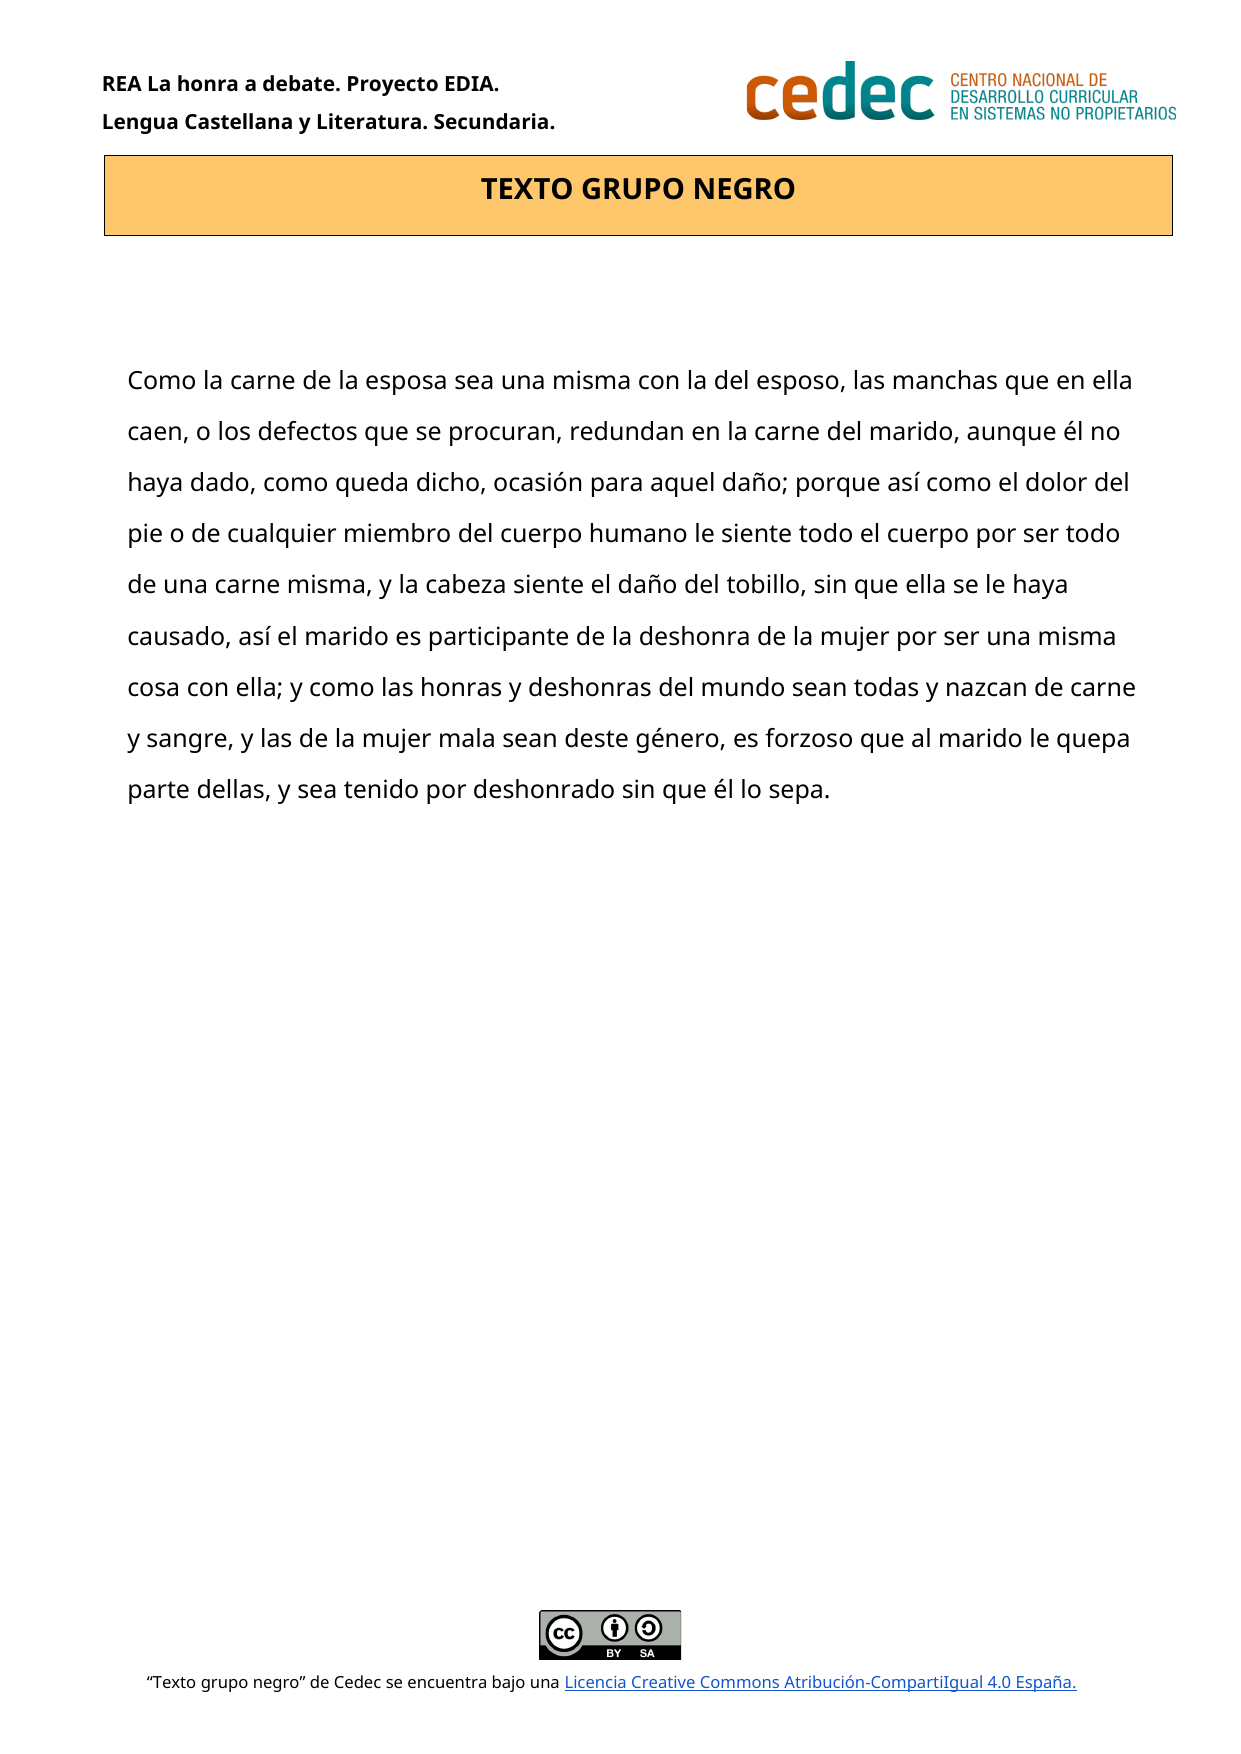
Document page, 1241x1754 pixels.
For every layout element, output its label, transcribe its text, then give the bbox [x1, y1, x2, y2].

table_header TEXTO GRUPO NEGRO [105, 156, 1172, 235]
text Como la carne de la esposa sea una misma con la del esposo, las manchas que en ella caen, o los defectos que se procuran, redundan en la carne del marido, aunque él no haya dado, como queda dicho, ocasión para aquel daño; porque así como el dolor del pie o de cualquier miembro del cuerpo humano le siente todo el cuerpo por ser todo de una carne misma, y la cabeza siente el daño del tobillo, sin que ella se le haya causado, así el marido es participante de la deshonra de la mujer por ser una misma cosa con ella; y como las honras y deshonras del mundo sean todas y nazcan de carne y sangre, y las de la mujer mala sean deste género, es forzoso que al marido le quepa parte dellas, y sea tenido por deshonrado sin que él lo sepa. [127, 363, 1151, 805]
